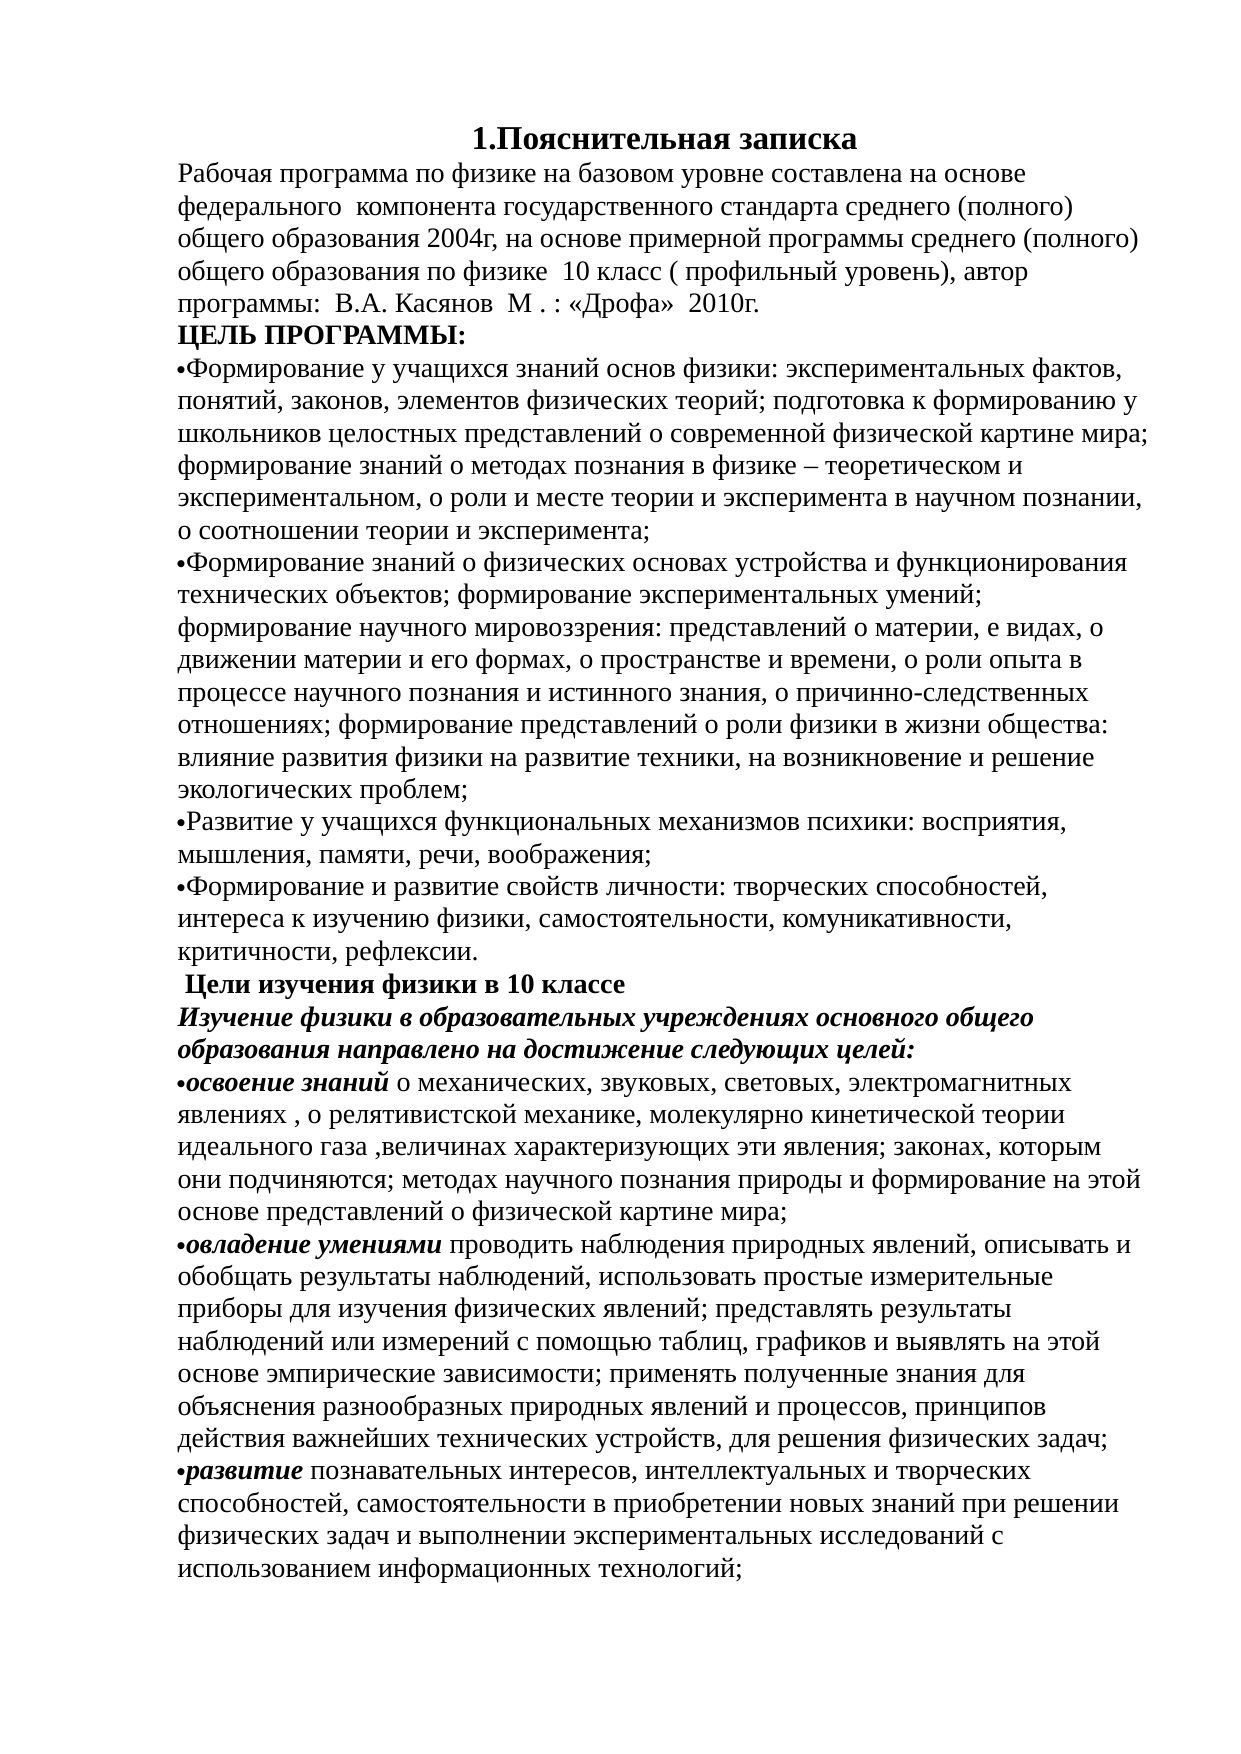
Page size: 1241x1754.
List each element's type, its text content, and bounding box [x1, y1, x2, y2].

list освоение знаний о механических, звуковых, световых, электромагнитных явлениях , о релятивистской механике, молекулярно кинетической теории идеального газа ,величинах характеризующих эти явления; законах, которым они подчиняются; методах научного познания природы и формирование на этой основе представлений о физической картине мира; [177, 1065, 1152, 1227]
text ЦЕЛЬ ПРОГРАММЫ: [177, 318, 1152, 351]
list Формирование у учащихся знаний основ физики: экспериментальных фактов, понятий, законов, элементов физических теорий; подготовка к формированию у школьников целостных представлений о современной физической картине мира; формирование знаний о методах познания в физике – теоретическом и экспериментальном, о роли и месте теории и эксперимента в научном познании, о соотношении теории и эксперимента; [177, 351, 1152, 545]
text Изучение физики в образовательных учреждениях основного общего образования направлено на достижение следующих целей: [177, 1000, 1152, 1065]
list Формирование и развитие свойств личности: творческих способностей, интереса к изучению физики, самостоятельности, комуникативности, критичности, рефлексии. [177, 869, 1152, 966]
list развитие познавательных интересов, интеллектуальных и творческих способностей, самостоятельности в приобретении новых знаний при решении физических задач и выполнении экспериментальных исследований с использованием информационных технологий; [177, 1453, 1152, 1583]
list Развитие у учащихся функциональных механизмов психики: восприятия, мышления, памяти, речи, воображения; [177, 804, 1152, 869]
list Формирование знаний о физических основах устройства и функционирования технических объектов; формирование экспериментальных умений; формирование научного мировоззрения: представлений о материи, е видах, о движении материи и его формах, о пространстве и времени, о роли опыта в процессе научного познания и истинного знания, о причинно-следственных отношениях; формирование представлений о роли физики в жизни общества: влияние развития физики на развитие техники, на возникновение и решение экологических проблем; [177, 545, 1152, 804]
text 1.Пояснительная записка [177, 118, 1152, 156]
list овладение умениями проводить наблюдения природных явлений, описывать и обобщать результаты наблюдений, использовать простые измерительные приборы для изучения физических явлений; представлять результаты наблюдений или измерений с помощью таблиц, графиков и выявлять на этой основе эмпирические зависимости; применять полученные знания для объяснения разнообразных природных явлений и процессов, принципов действия важнейших технических устройств, для решения физических задач; [177, 1227, 1152, 1453]
text Рабочая программа по физике на базовом уровне составлена на основе федерального компонента государственного стандарта среднего (полного) общего образования 2004г, на основе примерной программы среднего (полного) общего образования по физике 10 класс ( профильный уровень), автор программы: В.А. Касянов М . : «Дрофа» 2010г. [177, 156, 1152, 318]
text Цели изучения физики в 10 классе [177, 966, 1152, 1000]
